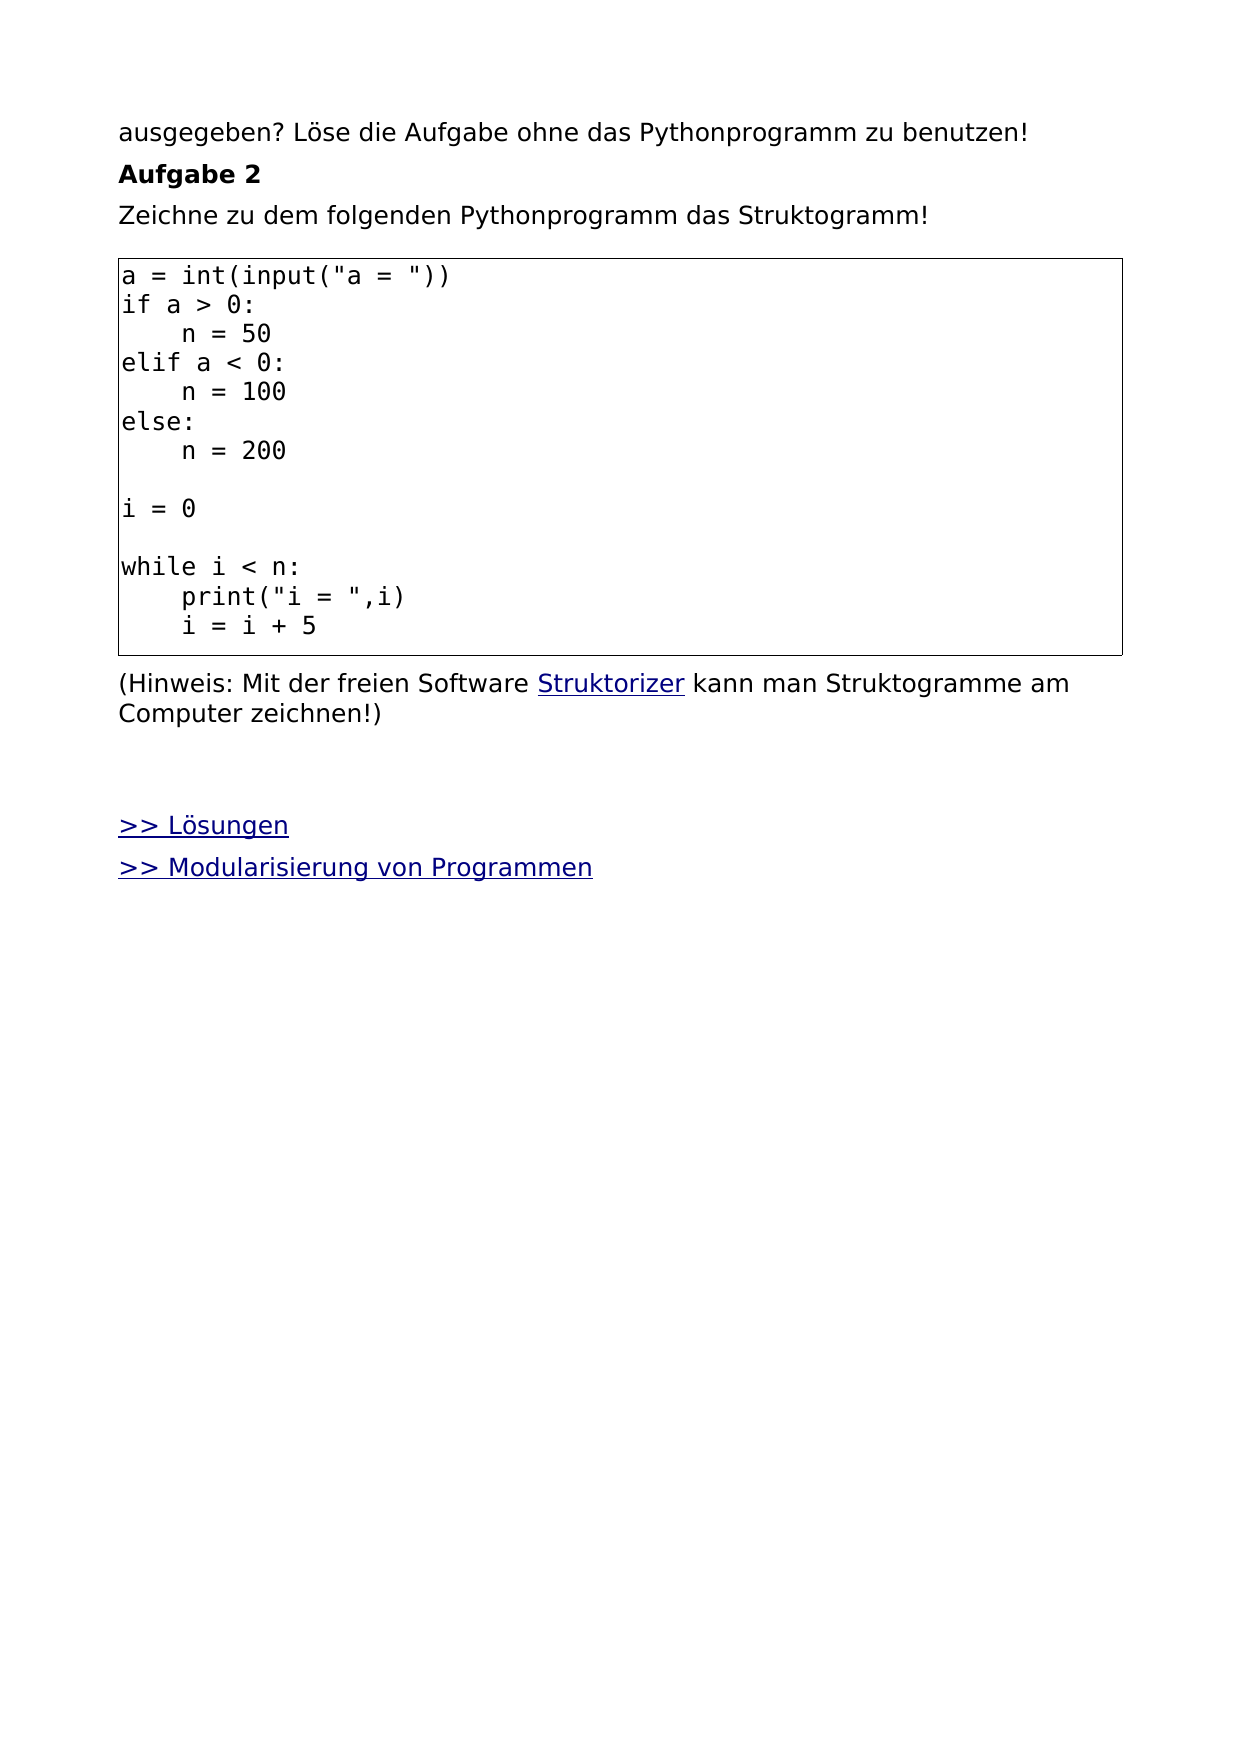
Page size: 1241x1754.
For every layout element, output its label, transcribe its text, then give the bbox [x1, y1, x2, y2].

text Aufgabe 2 [118, 160, 1122, 189]
text >> Lösungen [118, 811, 1122, 841]
text >> Modularisierung von Programmen [118, 853, 1122, 882]
text Zeichne zu dem folgenden Pythonprogramm das Struktogramm! [118, 201, 1122, 231]
table_header a = int(input("a = ")) if a > 0: n = 50 elif a < 0: n = 100 else: n = 200 i = 0 while i < n: print("i = ",i) i = i + 5 [119, 259, 1122, 655]
text (Hinweis: Mit der freien Software Struktorizer kann man Struktogramme am Computer zeichnen!) [118, 670, 1122, 728]
text ausgegeben? Löse die Aufgabe ohne das Pythonprogramm zu benutzen! [118, 118, 1122, 147]
